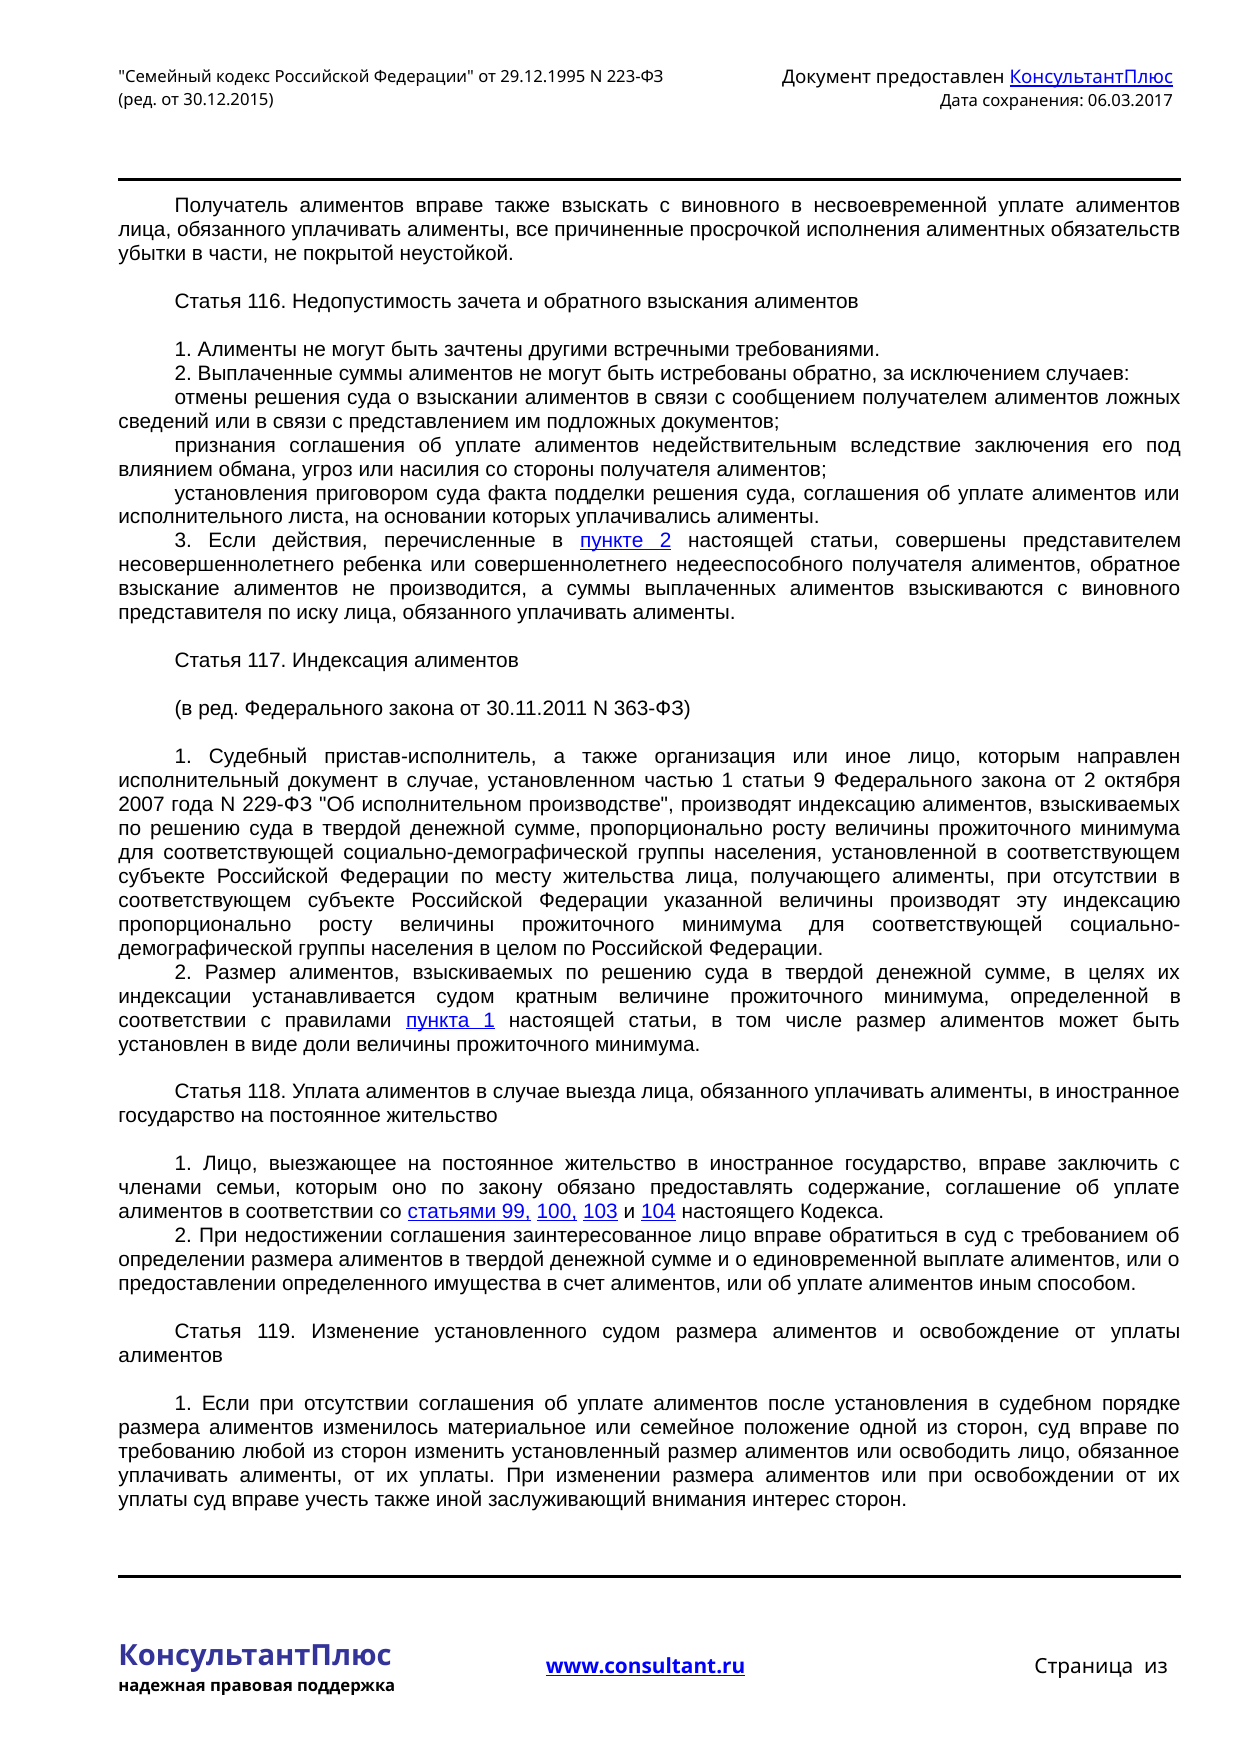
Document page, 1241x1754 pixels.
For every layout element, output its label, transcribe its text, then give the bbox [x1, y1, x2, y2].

text 1. Если при отсутствии соглашения об уплате алиментов после установления в судебном порядке размера алиментов изменилось материальное или семейное положение одной из сторон, суд вправе по требованию любой из сторон изменить установленный размер алиментов или освободить лицо, обязанное уплачивать алименты, от их уплаты. При изменении размера алиментов или при освобождении от их уплаты суд вправе учесть также иной заслуживающий внимания интерес сторон. [118, 1391, 1181, 1511]
text установления приговором суда факта подделки решения суда, соглашения об уплате алиментов или исполнительного листа, на основании которых уплачивались алименты. [118, 480, 1181, 528]
text 3. Если действия, перечисленные в пункте 2 настоящей статьи, совершены представителем несовершеннолетнего ребенка или совершеннолетнего недееспособного получателя алиментов, обратное взыскание алиментов не производится, а суммы выплаченных алиментов взыскиваются с виновного представителя по иску лица, обязанного уплачивать алименты. [118, 528, 1181, 624]
subtitle Статья 116. Недопустимость зачета и обратного взыскания алиментов [118, 289, 1181, 313]
text признания соглашения об уплате алиментов недействительным вследствие заключения его под влиянием обмана, угроз или насилия со стороны получателя алиментов; [118, 432, 1181, 480]
text 2. Выплаченные суммы алиментов не могут быть истребованы обратно, за исключением случаев: [118, 361, 1181, 384]
text 1. Алименты не могут быть зачтены другими встречными требованиями. [118, 337, 1181, 361]
text Получатель алиментов вправе также взыскать с виновного в несвоевременной уплате алиментов лица, обязанного уплачивать алименты, все причиненные просрочкой исполнения алиментных обязательств убытки в части, не покрытой неустойкой. [118, 193, 1181, 265]
text 2. При недостижении соглашения заинтересованное лицо вправе обратиться в суд с требованием об определении размера алиментов в твердой денежной сумме и о единовременной выплате алиментов, или о предоставлении определенного имущества в счет алиментов, или об уплате алиментов иным способом. [118, 1223, 1181, 1295]
text 1. Лицо, выезжающее на постоянное жительство в иностранное государство, вправе заключить с членами семьи, которым оно по закону обязано предоставлять содержание, соглашение об уплате алиментов в соответствии со статьями 99, 100, 103 и 104 настоящего Кодекса. [118, 1151, 1181, 1223]
subtitle Статья 119. Изменение установленного судом размера алиментов и освобождение от уплаты алиментов [118, 1319, 1181, 1367]
text 2. Размер алиментов, взыскиваемых по решению суда в твердой денежной сумме, в целях их индексации устанавливается судом кратным величине прожиточного минимума, определенной в соответствии с правилами пункта 1 настоящей статьи, в том числе размер алиментов может быть установлен в виде доли величины прожиточного минимума. [118, 959, 1181, 1055]
subtitle Статья 117. Индексация алиментов [118, 648, 1181, 672]
subtitle Статья 118. Уплата алиментов в случае выезда лица, обязанного уплачивать алименты, в иностранное государство на постоянное жительство [118, 1079, 1181, 1127]
text 1. Судебный пристав-исполнитель, а также организация или иное лицо, которым направлен исполнительный документ в случае, установленном частью 1 статьи 9 Федерального закона от 2 октября 2007 года N 229-ФЗ "Об исполнительном производстве", производят индексацию алиментов, взыскиваемых по решению суда в твердой денежной сумме, пропорционально росту величины прожиточного минимума для соответствующей социально-демографической группы населения, установленной в соответствующем субъекте Российской Федерации по месту жительства лица, получающего алименты, при отсутствии в соответствующем субъекте Российской Федерации указанной величины производят эту индексацию пропорционально росту величины прожиточного минимума для соответствующей социально-демографической группы населения в целом по Российской Федерации. [118, 744, 1181, 959]
text отмены решения суда о взыскании алиментов в связи с сообщением получателем алиментов ложных сведений или в связи с представлением им подложных документов; [118, 384, 1181, 432]
text (в ред. Федерального закона от 30.11.2011 N 363-ФЗ) [118, 696, 1181, 720]
